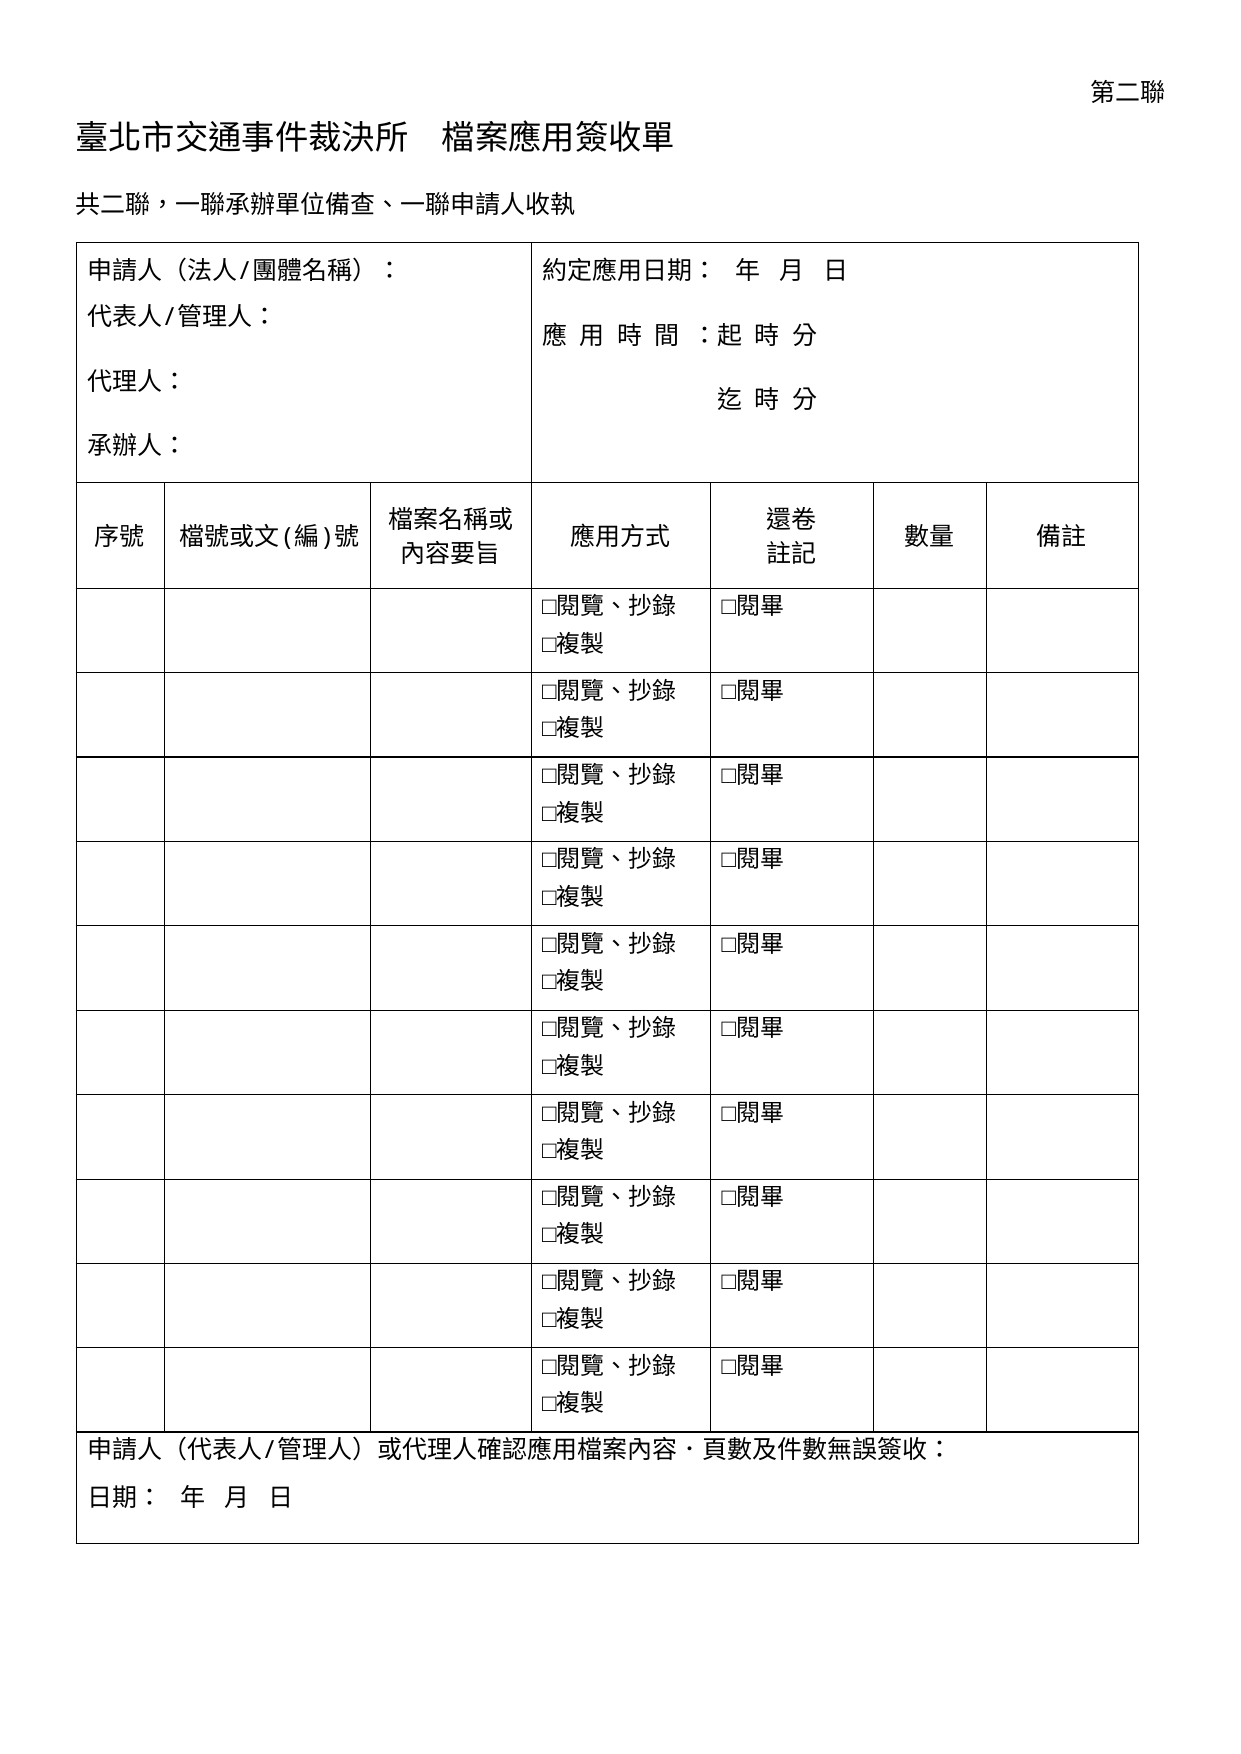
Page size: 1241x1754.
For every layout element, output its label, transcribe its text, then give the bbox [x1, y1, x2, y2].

table_cell □閱畢 [711, 926, 873, 1010]
table_cell [874, 1348, 986, 1431]
table_cell □閱覽、抄錄 □複製 [532, 1264, 710, 1347]
table_header 約定應用日期： 年 月 日 應 用 時 間 ：起 時 分 迄 時 分 [532, 243, 1138, 482]
table_cell □閱畢 [711, 1264, 873, 1347]
text 臺北市交通事件裁決所 檔案應用簽收單 [75, 116, 702, 158]
table_cell □閱覽、抄錄 □複製 [532, 758, 710, 841]
table_cell [874, 589, 986, 672]
table_cell [371, 1348, 531, 1431]
table_cell [987, 1011, 1138, 1094]
table_cell □閱畢 [711, 842, 873, 925]
table_cell [874, 842, 986, 925]
table_cell [874, 1180, 986, 1263]
table_cell [165, 1348, 370, 1431]
table_cell □閱覽、抄錄 □複製 [532, 673, 710, 756]
table_cell [77, 842, 164, 925]
table_cell 還卷 註記 [711, 483, 873, 588]
table_cell [165, 758, 370, 841]
table_cell [987, 758, 1138, 841]
table_cell [77, 1095, 164, 1178]
table_cell [371, 1180, 531, 1263]
table_cell □閱畢 [711, 758, 873, 841]
table_cell [371, 1011, 531, 1094]
table_cell [371, 842, 531, 925]
table_cell [165, 589, 370, 672]
table_cell [874, 1264, 986, 1347]
table_cell [987, 842, 1138, 925]
table_cell □閱畢 [711, 1011, 873, 1094]
table_cell 檔號或文(編)號 [165, 483, 370, 588]
table_cell [165, 1011, 370, 1094]
table_cell [165, 1264, 370, 1347]
table_cell □閱畢 [711, 1180, 873, 1263]
table_cell [874, 926, 986, 1010]
table_cell [874, 673, 986, 756]
text 第二聯 [1090, 76, 1186, 107]
table_cell [987, 1264, 1138, 1347]
table_cell [987, 589, 1138, 672]
table_cell [77, 673, 164, 756]
table_cell □閱覽、抄錄 □複製 [532, 842, 710, 925]
picture [1174, 1438, 1187, 1464]
table_cell [77, 758, 164, 841]
table_cell □閱覽、抄錄 □複製 [532, 1180, 710, 1263]
table_cell [77, 589, 164, 672]
table_cell 數量 [874, 483, 986, 588]
table_cell [77, 1180, 164, 1263]
table_cell 申請人（代表人/管理人）或代理人確認應用檔案內容．頁數及件數無誤簽收： 日期： 年 月 日 [77, 1433, 1138, 1543]
table_cell □閱畢 [711, 673, 873, 756]
table_cell [371, 1264, 531, 1347]
table_cell [371, 1095, 531, 1178]
table_cell 應用方式 [532, 483, 710, 588]
table_cell [165, 673, 370, 756]
table_cell [77, 1011, 164, 1094]
table_cell [371, 758, 531, 841]
table_cell 備註 [987, 483, 1138, 588]
table_cell [77, 1348, 164, 1431]
table_cell □閱覽、抄錄 □複製 [532, 589, 710, 672]
table_cell [371, 926, 531, 1010]
table_cell [987, 926, 1138, 1010]
table_cell [371, 673, 531, 756]
table_cell [165, 926, 370, 1010]
table_cell [987, 1180, 1138, 1263]
table_cell □閱覽、抄錄 □複製 [532, 1348, 710, 1431]
table_cell [987, 1095, 1138, 1178]
table_cell □閱覽、抄錄 □複製 [532, 1095, 710, 1178]
table_cell [874, 1011, 986, 1094]
table_cell [987, 673, 1138, 756]
table_cell □閱畢 [711, 1095, 873, 1178]
table_cell [165, 842, 370, 925]
table_cell [165, 1180, 370, 1263]
table_cell □閱畢 [711, 1348, 873, 1431]
table_cell [77, 926, 164, 1010]
table_cell [874, 758, 986, 841]
table_cell [874, 1095, 986, 1178]
table_cell □閱畢 [711, 589, 873, 672]
table_cell □閱覽、抄錄 □複製 [532, 1011, 710, 1094]
table_cell [987, 1348, 1138, 1431]
text 共二聯，一聯承辦單位備查、一聯申請人收執 [75, 189, 596, 220]
table_cell 檔案名稱或 內容要旨 [371, 483, 531, 588]
table_header 申請人（法人/團體名稱）： 代表人/管理人： 代理人： 承辦人： [77, 243, 531, 482]
table_cell 序號 [77, 483, 164, 588]
table_cell [77, 1264, 164, 1347]
table_cell [371, 589, 531, 672]
table_cell □閱覽、抄錄 □複製 [532, 926, 710, 1010]
table_cell [165, 1095, 370, 1178]
